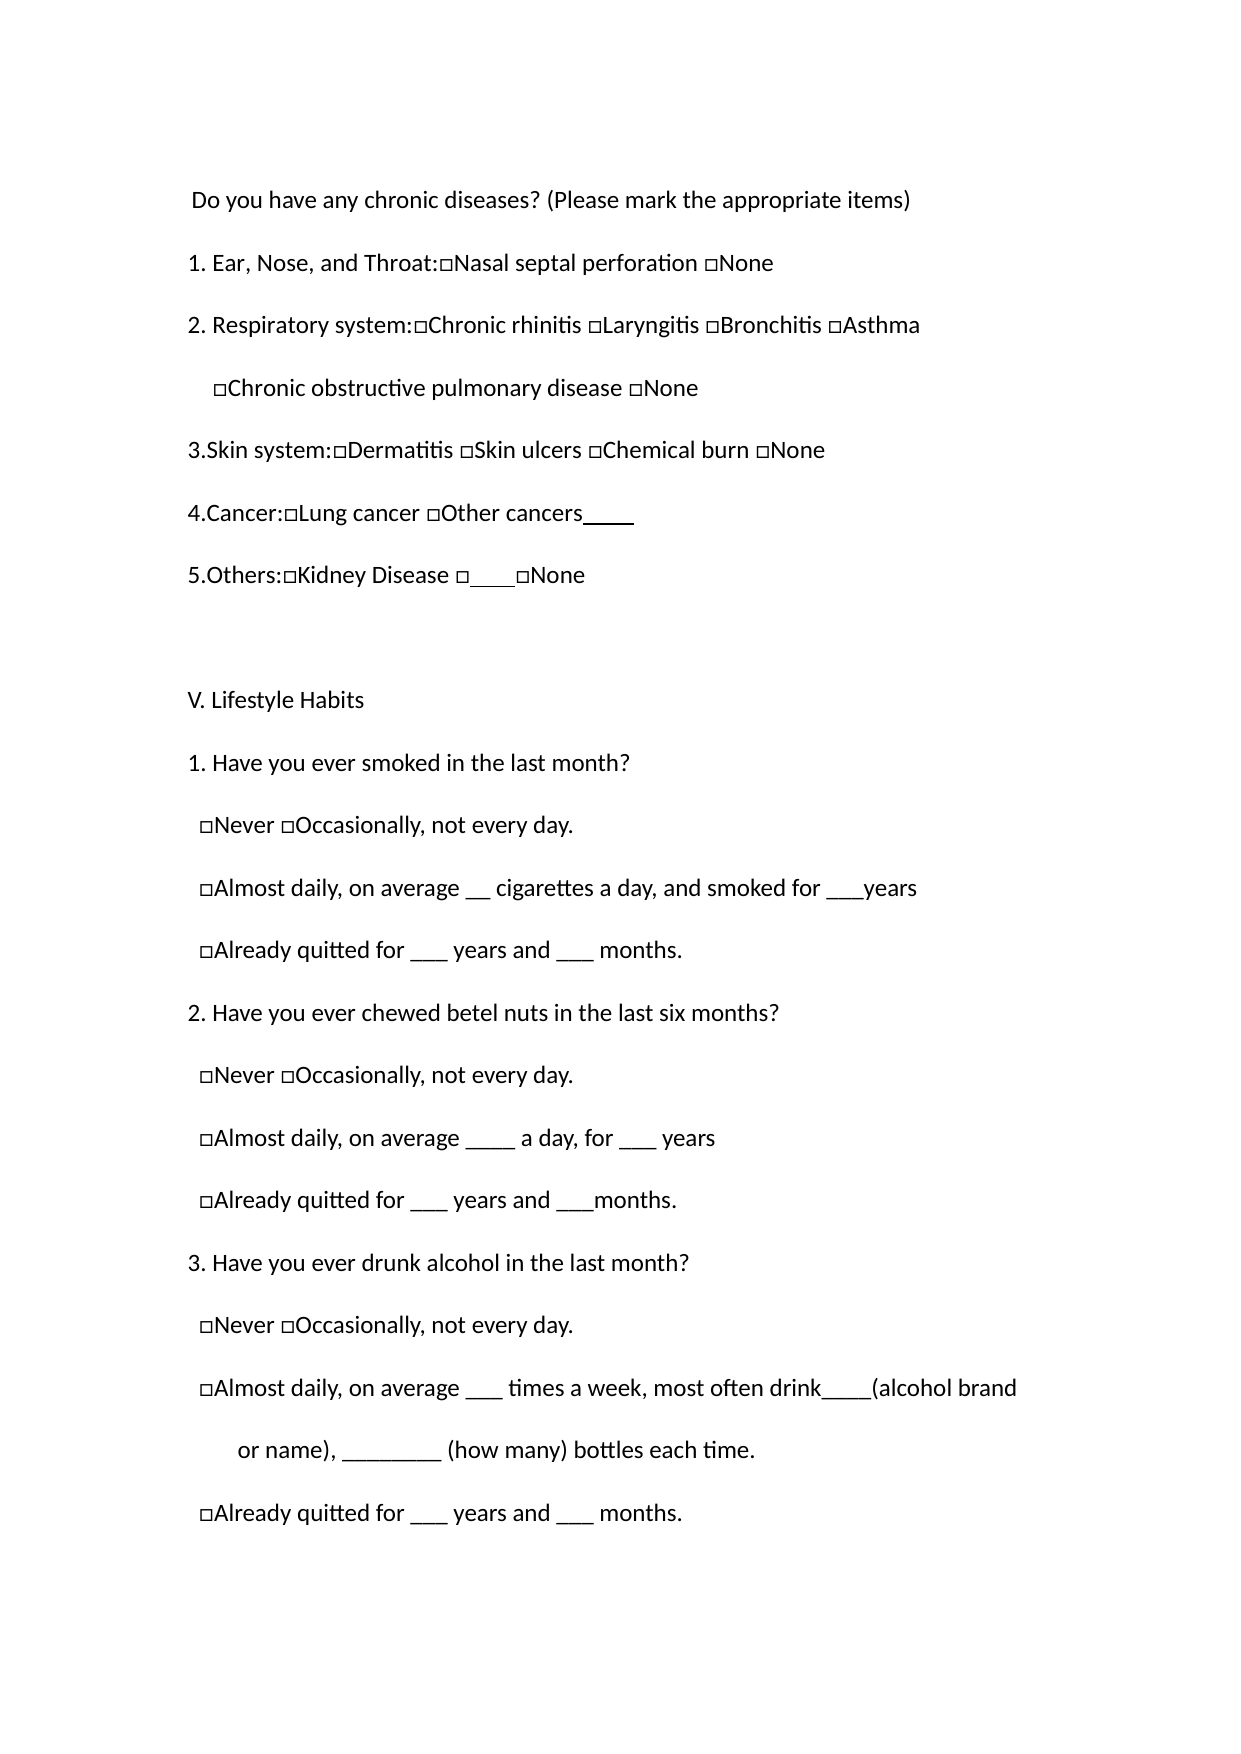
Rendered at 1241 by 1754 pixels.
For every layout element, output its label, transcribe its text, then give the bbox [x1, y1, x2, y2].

text 2. Respiratory system:□Chronic rhinitis □Laryngitis □Bronchitis □Asthma [187, 283, 1053, 346]
text □Never □Occasionally, not every day. [187, 1283, 1053, 1346]
text □Chronic obstructive pulmonary disease □None [212, 346, 1053, 408]
text □Already quitted for ___ years and ___months. [187, 1158, 1053, 1221]
text 1. Ear, Nose, and Throat:□Nasal septal perforation □None [187, 221, 1053, 283]
text 1. Have you ever smoked in the last month? [187, 721, 1053, 783]
text 3. Have you ever drunk alcohol in the last month? [187, 1221, 1053, 1283]
text □Almost daily, on average __ cigarettes a day, and smoked for ___years [187, 846, 1053, 908]
text □Already quitted for ___ years and ___ months. [187, 908, 1053, 971]
text □Almost daily, on average ___ times a week, most often drink____(alcohol brand [187, 1346, 1053, 1408]
text 3.Skin system:□Dermatitis □Skin ulcers □Chemical burn □None [187, 408, 1053, 471]
text □Almost daily, on average ____ a day, for ___ years [187, 1096, 1053, 1158]
text V. Lifestyle Habits [187, 596, 1053, 721]
text □Already quitted for ___ years and ___ months. [187, 1471, 1053, 1533]
text □Never □Occasionally, not every day. [187, 783, 1053, 846]
text 4.Cancer:□Lung cancer □Other cancers [187, 471, 1053, 533]
text 2. Have you ever chewed betel nuts in the last six months? [187, 971, 1053, 1033]
text 5.Others:□Kidney Disease □ □None [187, 533, 1053, 596]
text □Never □Occasionally, not every day. [187, 1033, 1053, 1096]
text or name), ________ (how many) bottles each time. [187, 1408, 1053, 1471]
text Do you have any chronic diseases? (Please mark the appropriate items) [191, 158, 1053, 221]
